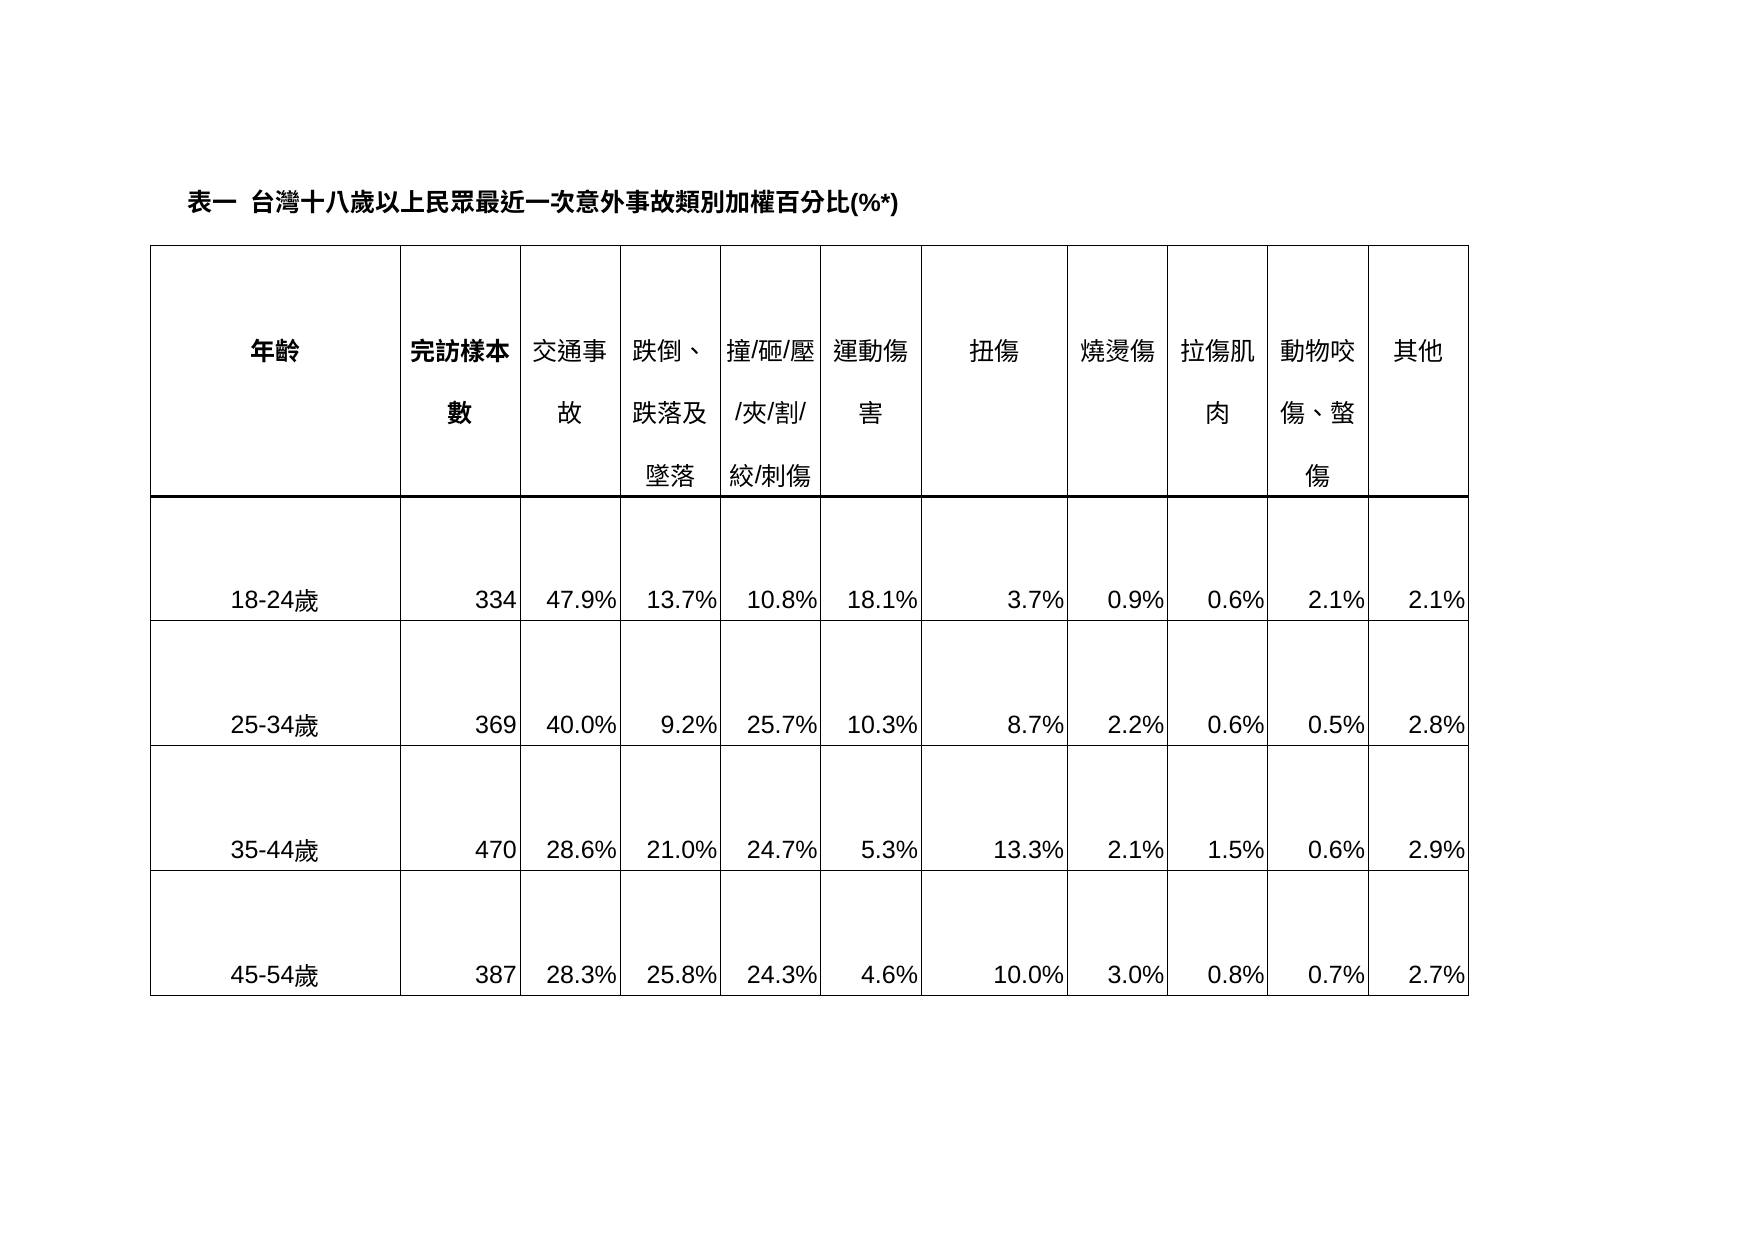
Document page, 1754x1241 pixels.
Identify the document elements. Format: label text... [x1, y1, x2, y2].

table_cell 369 [401, 621, 520, 745]
table_cell 2.2% [1068, 621, 1167, 745]
table_cell 18-24歲 [151, 498, 400, 620]
text 表一 台灣十八歲以上民眾最近一次意外事故類別加權百分比(%*) [150, 183, 1604, 219]
table_cell 8.7% [922, 621, 1067, 745]
table_cell 18.1% [821, 498, 921, 620]
table_cell 0.6% [1168, 498, 1267, 620]
table_cell 25.8% [621, 871, 720, 995]
table_cell 47.9% [521, 498, 620, 620]
table_cell 9.2% [621, 621, 720, 745]
table_header 燒燙傷 [1068, 246, 1167, 495]
table_cell 334 [401, 498, 520, 620]
table_cell 28.3% [521, 871, 620, 995]
table_cell 25-34歲 [151, 621, 400, 745]
table_cell 24.3% [721, 871, 820, 995]
table_cell 3.7% [922, 498, 1067, 620]
table_header 運動傷害 [821, 246, 921, 495]
table_cell 0.8% [1168, 871, 1267, 995]
table_header 跌倒、跌落及墜落 [621, 246, 720, 495]
table_cell 387 [401, 871, 520, 995]
table_cell 5.3% [821, 746, 921, 870]
table_header 扭傷 [922, 246, 1067, 495]
table_cell 24.7% [721, 746, 820, 870]
table_header 拉傷肌肉 [1168, 246, 1267, 495]
table_header 完訪樣本數 [401, 246, 520, 495]
table_cell 4.6% [821, 871, 921, 995]
table_cell 2.1% [1369, 498, 1468, 620]
table_cell 0.5% [1268, 621, 1368, 745]
table_cell 10.3% [821, 621, 921, 745]
table_cell 1.5% [1168, 746, 1267, 870]
table_cell 2.9% [1369, 746, 1468, 870]
table_cell 21.0% [621, 746, 720, 870]
table_cell 13.7% [621, 498, 720, 620]
table_header 年齡 [151, 246, 400, 495]
table_cell 0.6% [1168, 621, 1267, 745]
table_cell 13.3% [922, 746, 1067, 870]
table_cell 28.6% [521, 746, 620, 870]
table_header 交通事故 [521, 246, 620, 495]
table_cell 35-44歲 [151, 746, 400, 870]
table_cell 2.1% [1068, 746, 1167, 870]
table_cell 45-54歲 [151, 871, 400, 995]
table_header 撞/砸/壓/夾/割/絞/刺傷 [721, 246, 820, 495]
table_cell 10.0% [922, 871, 1067, 995]
table_cell 25.7% [721, 621, 820, 745]
table_cell 2.8% [1369, 621, 1468, 745]
table_cell 3.0% [1068, 871, 1167, 995]
table_cell 10.8% [721, 498, 820, 620]
table_cell 0.7% [1268, 871, 1368, 995]
table_header 其他 [1369, 246, 1468, 495]
table_cell 2.7% [1369, 871, 1468, 995]
table_cell 2.1% [1268, 498, 1368, 620]
table_cell 0.6% [1268, 746, 1368, 870]
table_header 動物咬傷、螫傷 [1268, 246, 1368, 495]
table_cell 0.9% [1068, 498, 1167, 620]
table_cell 40.0% [521, 621, 620, 745]
table_cell 470 [401, 746, 520, 870]
